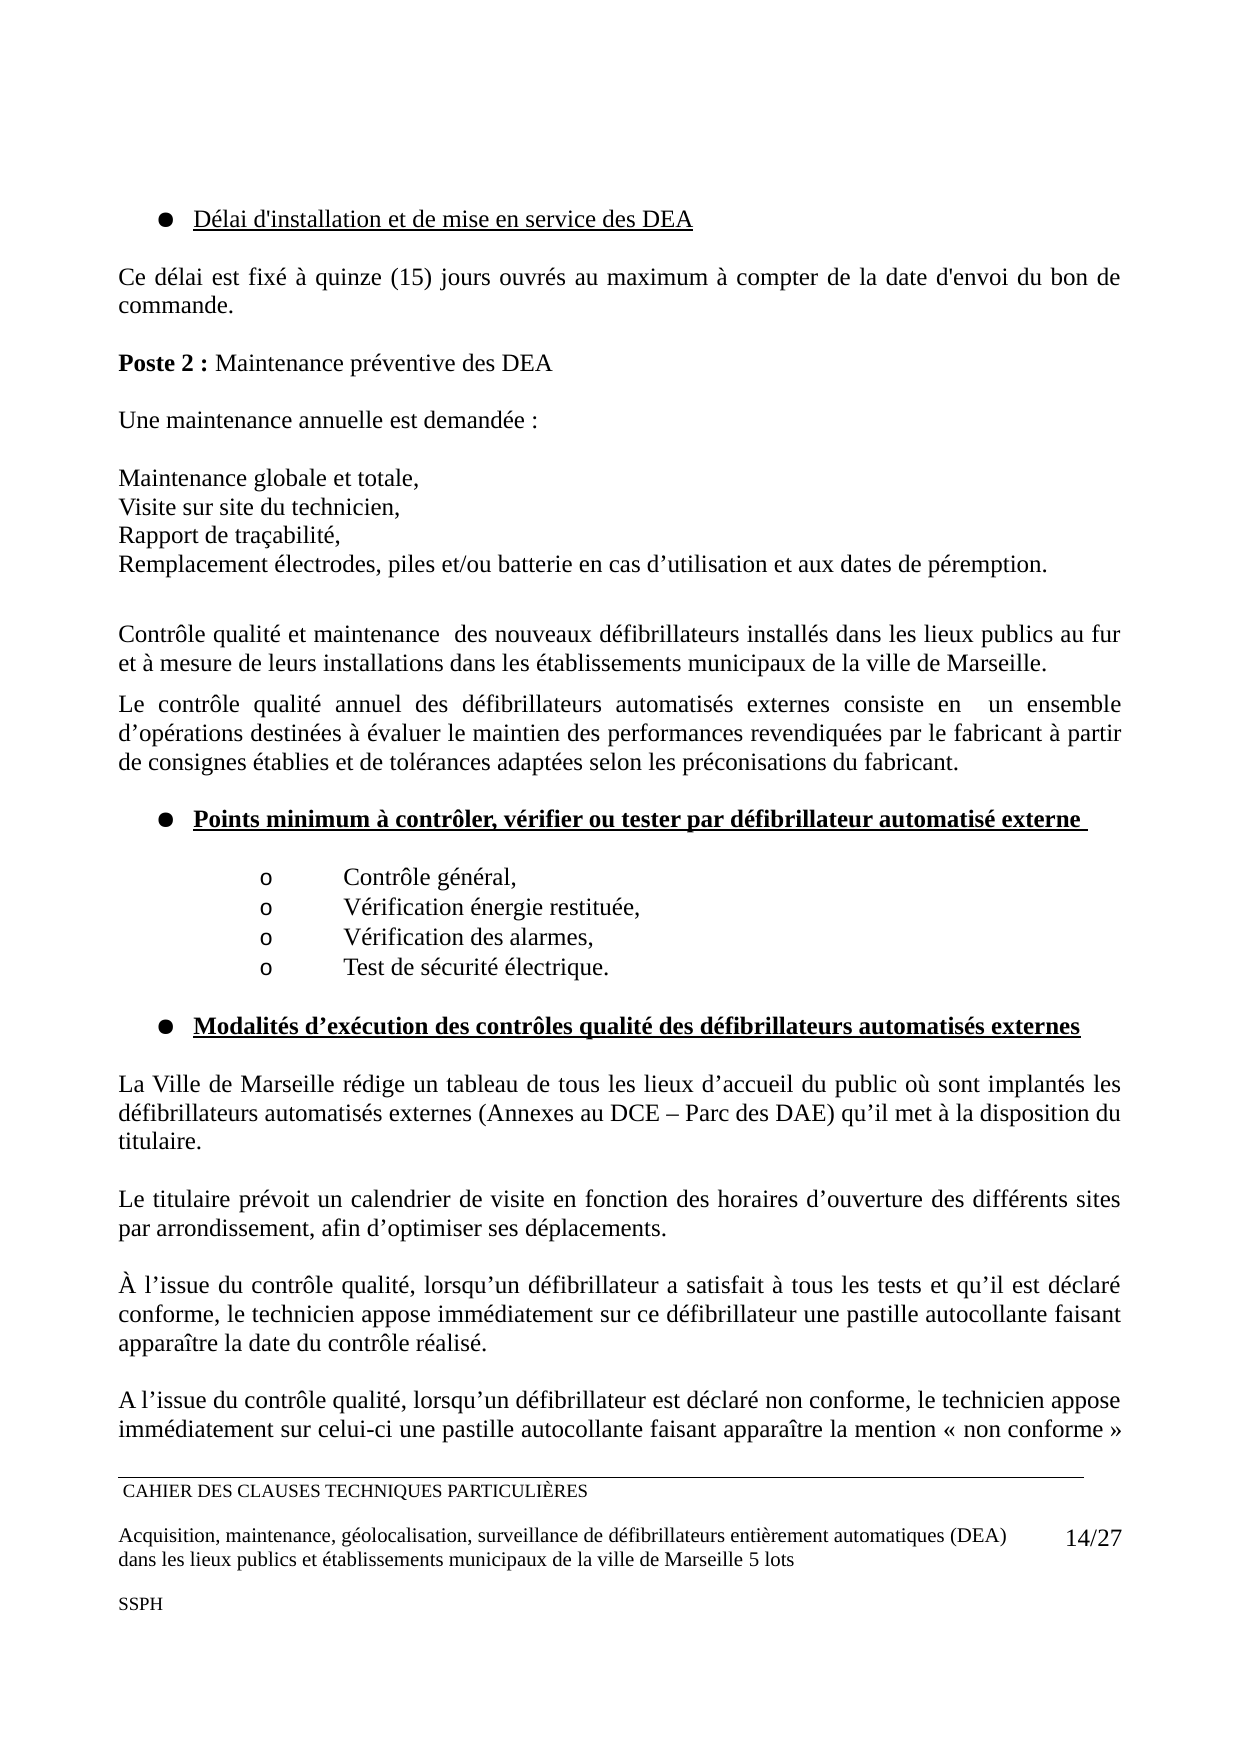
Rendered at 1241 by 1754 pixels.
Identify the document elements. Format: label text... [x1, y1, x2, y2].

list Points minimum à contrôler, vérifier ou tester par défibrillateur automatisé externe [156, 804, 1122, 833]
text La Ville de Marseille rédige un tableau de tous les lieux d’accueil du public où sont implantés les défibrillateurs automatisés externes (Annexes au DCE – Parc des DAE) qu’il met à la disposition du titulaire. [118, 1069, 1122, 1155]
text A l’issue du contrôle qualité, lorsqu’un défibrillateur est déclaré non conforme, le technicien appose immédiatement sur celui-ci une pastille autocollante faisant apparaître la mention « non conforme » [118, 1385, 1122, 1443]
list Modalités d’exécution des contrôles qualité des défibrillateurs automatisés externes [156, 1011, 1122, 1040]
text Maintenance globale et totale, [118, 463, 1122, 492]
list Délai d'installation et de mise en service des DEA [156, 204, 1122, 233]
text Poste 2 : Maintenance préventive des DEA [81, 348, 1122, 377]
text Le contrôle qualité annuel des défibrillateurs automatisés externes consiste en un ensemble d’opérations destinées à évaluer le maintien des performances revendiquées par le fabricant à partir de consignes établies et de tolérances adaptées selon les préconisations du fabricant. [118, 689, 1122, 776]
list Vérification énergie restituée, [259, 892, 1122, 922]
list Test de sécurité électrique. [259, 952, 1122, 983]
text Visite sur site du technicien, [118, 492, 1122, 521]
text Ce délai est fixé à quinze (15) jours ouvrés au maximum à compter de la date d'envoi du bon de commande. [118, 262, 1122, 319]
text Une maintenance annuelle est demandée : [81, 406, 1122, 434]
text Rapport de traçabilité, [118, 521, 1122, 549]
list Contrôle général, [259, 862, 1122, 892]
text Le titulaire prévoit un calendrier de visite en fonction des horaires d’ouverture des différents sites par arrondissement, afin d’optimiser ses déplacements. [118, 1184, 1122, 1241]
text Contrôle qualité et maintenance des nouveaux défibrillateurs installés dans les lieux publics au fur et à mesure de leurs installations dans les établissements municipaux de la ville de Marseille. [118, 619, 1122, 677]
list Vérification des alarmes, [259, 922, 1122, 952]
text Remplacement électrodes, piles et/ou batterie en cas d’utilisation et aux dates de péremption. [118, 549, 1122, 578]
text À l’issue du contrôle qualité, lorsqu’un défibrillateur a satisfait à tous les tests et qu’il est déclaré conforme, le technicien appose immédiatement sur ce défibrillateur une pastille autocollante faisant apparaître la date du contrôle réalisé. [118, 1270, 1122, 1356]
